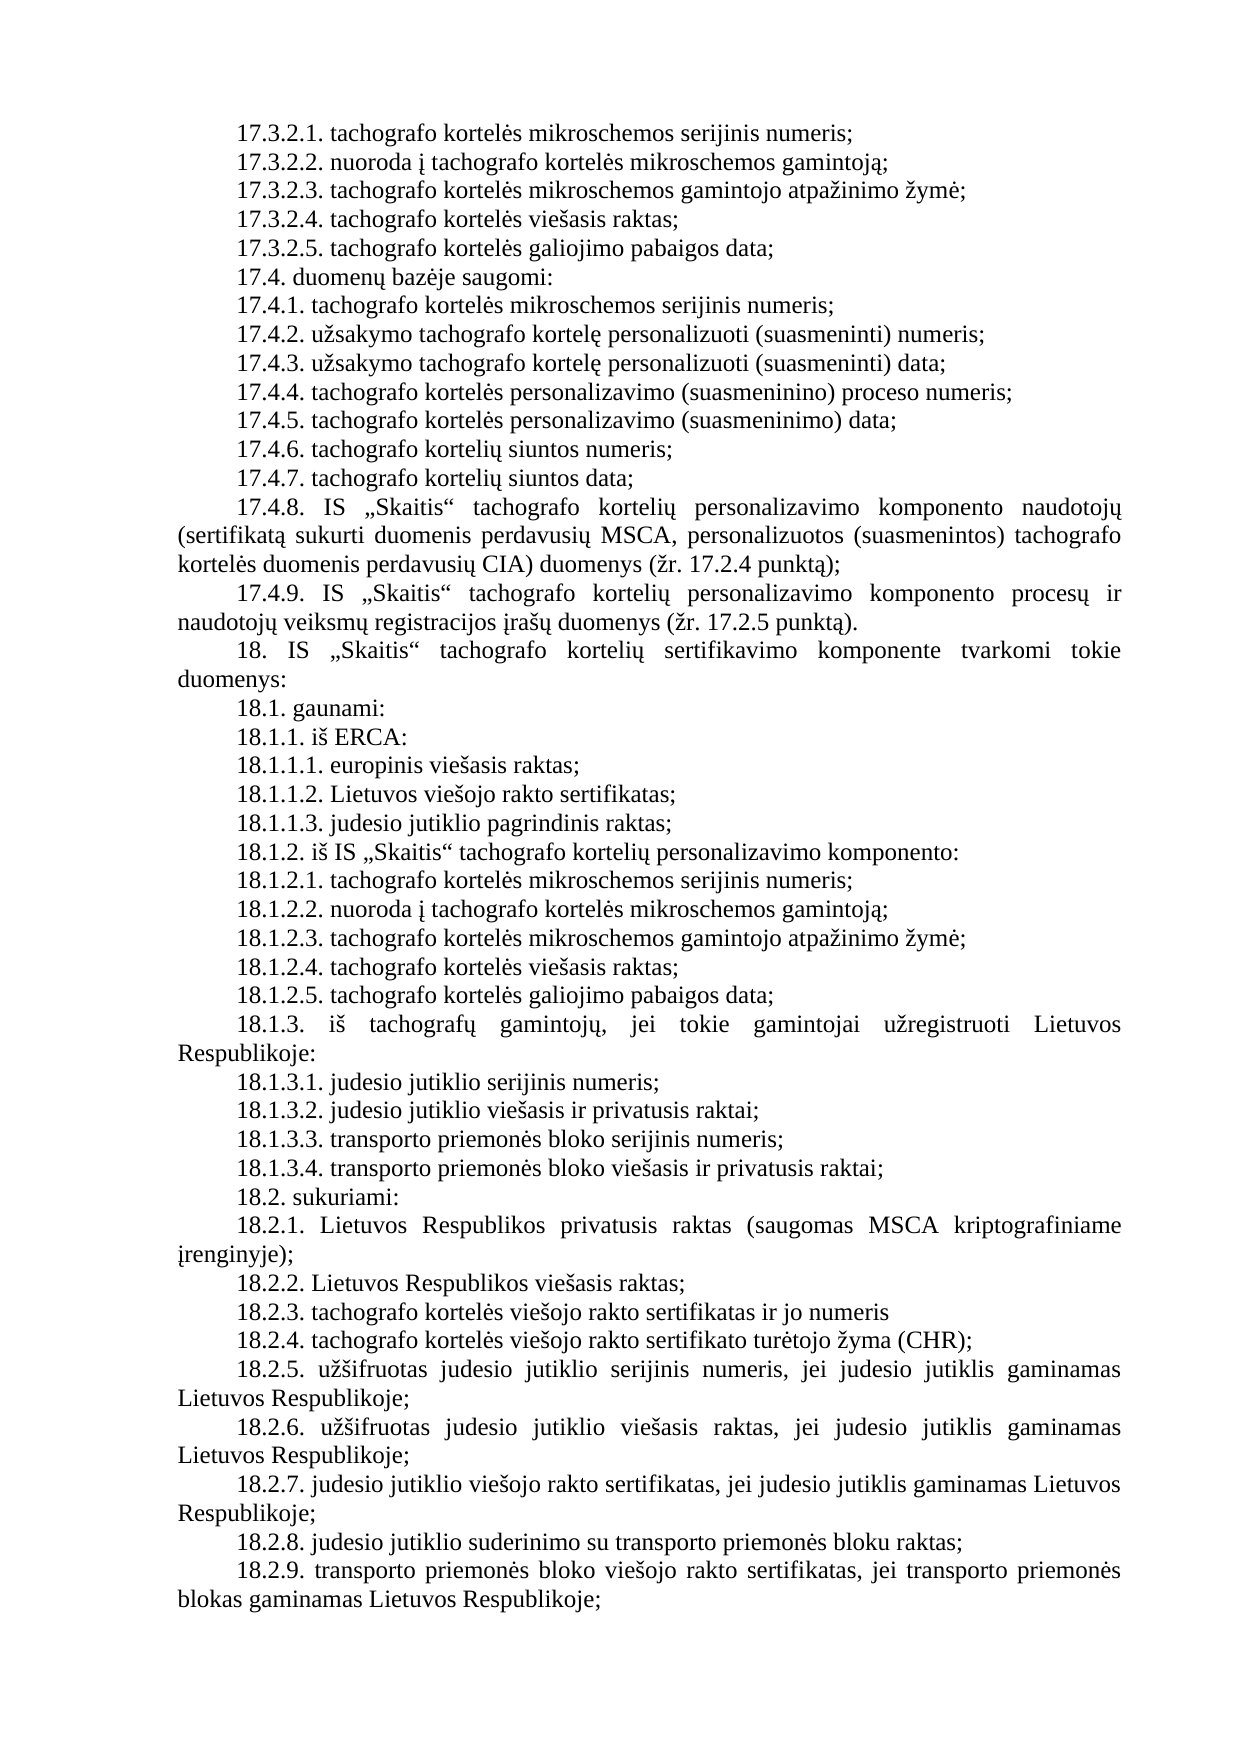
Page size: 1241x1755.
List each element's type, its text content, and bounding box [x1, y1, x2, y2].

text 18.2.1. Lietuvos Respublikos privatusis raktas (saugomas MSCA kriptografiniame įrenginyje); [177, 1211, 1122, 1268]
text 18.2.5. užšifruotas judesio jutiklio serijinis numeris, jei judesio jutiklis gaminamas Lietuvos Respublikoje; [177, 1354, 1122, 1412]
text 18.1.2. iš IS „Skaitis“ tachografo kortelių personalizavimo komponento: [177, 837, 1122, 866]
text 18.1.1.1. europinis viešasis raktas; [177, 751, 1122, 779]
text 18.1.3. iš tachografų gamintojų, jei tokie gamintojai užregistruoti Lietuvos Respublikoje: [177, 1009, 1122, 1067]
text 18.1.1. iš ERCA: [177, 722, 1122, 751]
text 17.3.2.5. tachografo kortelės galiojimo pabaigos data; [177, 233, 1122, 262]
text 18.2. sukuriami: [177, 1182, 1122, 1211]
text 18.1.2.5. tachografo kortelės galiojimo pabaigos data; [177, 981, 1122, 1009]
text 18.1.3.3. transporto priemonės bloko serijinis numeris; [177, 1124, 1122, 1153]
text 17.3.2.4. tachografo kortelės viešasis raktas; [177, 204, 1122, 233]
text 17.4.6. tachografo kortelių siuntos numeris; [177, 434, 1122, 463]
text 18.2.3. tachografo kortelės viešojo rakto sertifikatas ir jo numeris [177, 1297, 1122, 1326]
text 18.1.2.1. tachografo kortelės mikroschemos serijinis numeris; [177, 866, 1122, 894]
text 17.3.2.3. tachografo kortelės mikroschemos gamintojo atpažinimo žymė; [177, 176, 1122, 204]
text 17.3.2.2. nuoroda į tachografo kortelės mikroschemos gamintoją; [177, 147, 1122, 176]
text 18.2.7. judesio jutiklio viešojo rakto sertifikatas, jei judesio jutiklis gaminamas Lietuvos Respublikoje; [177, 1469, 1122, 1527]
text 17.3.2.1. tachografo kortelės mikroschemos serijinis numeris; [177, 118, 1122, 147]
text 17.4. duomenų bazėje saugomi: [177, 262, 1122, 291]
text 17.4.4. tachografo kortelės personalizavimo (suasmeninino) proceso numeris; [177, 377, 1122, 406]
text 17.4.9. IS „Skaitis“ tachografo kortelių personalizavimo komponento procesų ir naudotojų veiksmų registracijos įrašų duomenys (žr. 17.2.5 punktą). [177, 578, 1122, 636]
text 18.1. gaunami: [177, 693, 1122, 722]
text 18.2.6. užšifruotas judesio jutiklio viešasis raktas, jei judesio jutiklis gaminamas Lietuvos Respublikoje; [177, 1412, 1122, 1469]
text 18.2.4. tachografo kortelės viešojo rakto sertifikato turėtojo žyma (CHR); [177, 1326, 1122, 1354]
text 18.1.3.4. transporto priemonės bloko viešasis ir privatusis raktai; [177, 1153, 1122, 1182]
text 18.1.1.2. Lietuvos viešojo rakto sertifikatas; [177, 779, 1122, 808]
text 17.4.3. užsakymo tachografo kortelę personalizuoti (suasmeninti) data; [177, 348, 1122, 377]
text 18.2.8. judesio jutiklio suderinimo su transporto priemonės bloku raktas; [177, 1527, 1122, 1556]
text 18.1.2.2. nuoroda į tachografo kortelės mikroschemos gamintoją; [177, 894, 1122, 923]
text 18.2.9. transporto priemonės bloko viešojo rakto sertifikatas, jei transporto priemonės blokas gaminamas Lietuvos Respublikoje; [177, 1556, 1122, 1613]
text 18.1.3.1. judesio jutiklio serijinis numeris; [177, 1067, 1122, 1096]
text 17.4.1. tachografo kortelės mikroschemos serijinis numeris; [177, 291, 1122, 319]
text 18.1.3.2. judesio jutiklio viešasis ir privatusis raktai; [177, 1096, 1122, 1124]
text 17.4.2. užsakymo tachografo kortelę personalizuoti (suasmeninti) numeris; [177, 319, 1122, 348]
text 18. IS „Skaitis“ tachografo kortelių sertifikavimo komponente tvarkomi tokie duomenys: [177, 636, 1122, 693]
text 17.4.8. IS „Skaitis“ tachografo kortelių personalizavimo komponento naudotojų (sertifikatą sukurti duomenis perdavusių MSCA, personalizuotos (suasmenintos) tachografo kortelės duomenis perdavusių CIA) duomenys (žr. 17.2.4 punktą); [177, 492, 1122, 578]
text 17.4.7. tachografo kortelių siuntos data; [177, 463, 1122, 492]
text 18.2.2. Lietuvos Respublikos viešasis raktas; [177, 1268, 1122, 1297]
text 18.1.2.4. tachografo kortelės viešasis raktas; [177, 952, 1122, 981]
text 17.4.5. tachografo kortelės personalizavimo (suasmeninimo) data; [177, 406, 1122, 434]
text 18.1.1.3. judesio jutiklio pagrindinis raktas; [177, 808, 1122, 837]
text 18.1.2.3. tachografo kortelės mikroschemos gamintojo atpažinimo žymė; [177, 923, 1122, 952]
